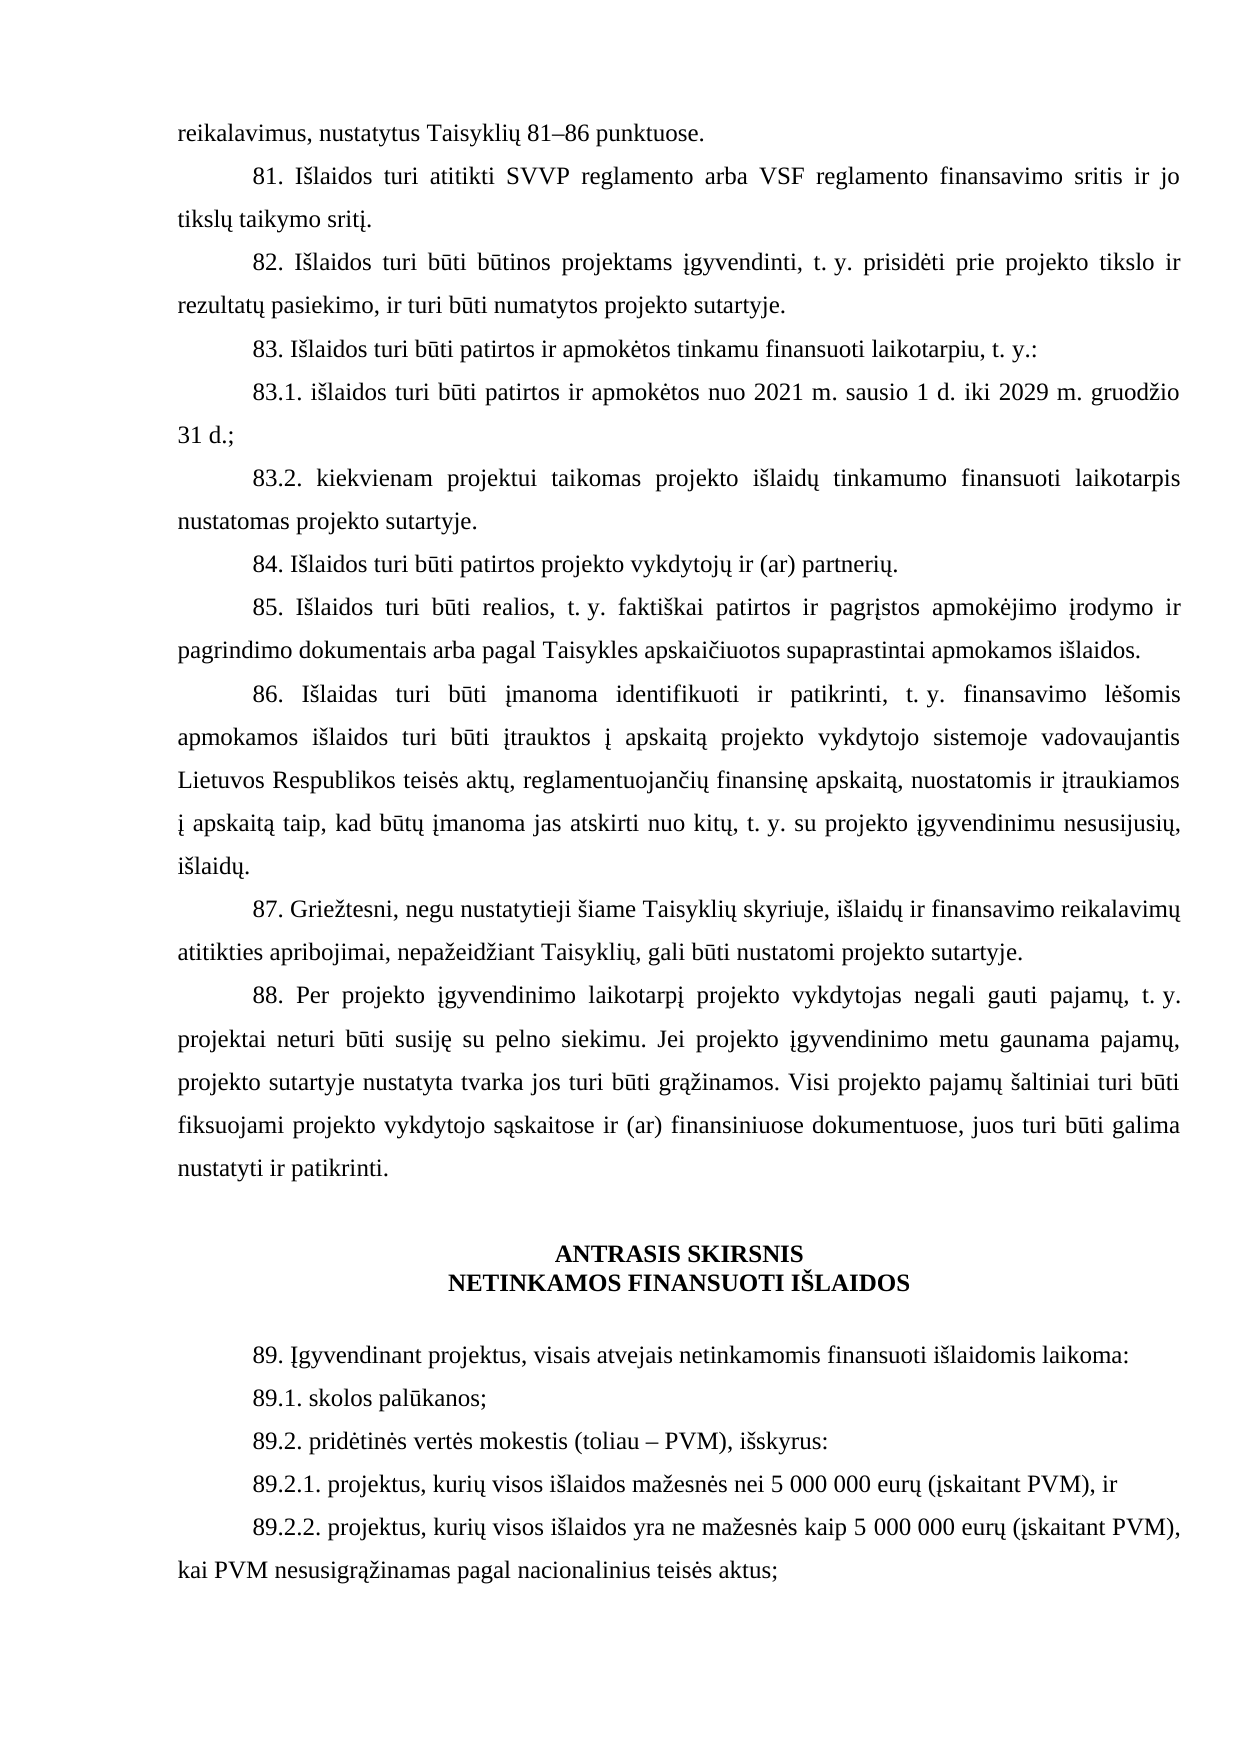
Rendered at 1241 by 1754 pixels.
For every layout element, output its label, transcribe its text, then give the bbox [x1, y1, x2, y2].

text 84. Išlaidos turi būti patirtos projekto vykdytojų ir (ar) partnerių. [177, 549, 1181, 578]
text 89.2.2. projektus, kurių visos išlaidos yra ne mažesnės kaip 5 000 000 eurų (įskaitant PVM), kai PVM nesusigrąžinamas pagal nacionalinius teisės aktus; [177, 1512, 1181, 1584]
text 89. Įgyvendinant projektus, visais atvejais netinkamomis finansuoti išlaidomis laikoma: [177, 1340, 1181, 1369]
text 82. Išlaidos turi būti būtinos projektams įgyvendinti, t. y. prisidėti prie projekto tikslo ir rezultatų pasiekimo, ir turi būti numatytos projekto sutartyje. [177, 247, 1181, 319]
text 85. Išlaidos turi būti realios, t. y. faktiškai patirtos ir pagrįstos apmokėjimo įrodymo ir pagrindimo dokumentais arba pagal Taisykles apskaičiuotos supaprastintai apmokamos išlaidos. [177, 592, 1181, 664]
text 89.1. skolos palūkanos; [177, 1383, 1181, 1412]
text 89.2.1. projektus, kurių visos išlaidos mažesnės nei 5 000 000 eurų (įskaitant PVM), ir [177, 1469, 1181, 1498]
text 83.1. išlaidos turi būti patirtos ir apmokėtos nuo 2021 m. sausio 1 d. iki 2029 m. gruodžio 31 d.; [177, 377, 1181, 449]
text reikalavimus, nustatytus Taisyklių 81–86 punktuose. [177, 118, 1181, 147]
text 87. Griežtesni, negu nustatytieji šiame Taisyklių skyriuje, išlaidų ir finansavimo reikalavimų atitikties apribojimai, nepažeidžiant Taisyklių, gali būti nustatomi projekto sutartyje. [177, 894, 1181, 966]
text NETINKAMOS FINANSUOTI IŠLAIDOS [177, 1268, 1181, 1297]
text 81. Išlaidos turi atitikti SVVP reglamento arba VSF reglamento finansavimo sritis ir jo tikslų taikymo sritį. [177, 161, 1181, 233]
text 89.2. pridėtinės vertės mokestis (toliau – PVM), išskyrus: [177, 1426, 1181, 1455]
text 88. Per projekto įgyvendinimo laikotarpį projekto vykdytojas negali gauti pajamų, t. y. projektai neturi būti susiję su pelno siekimu. Jei projekto įgyvendinimo metu gaunama pajamų, projekto sutartyje nustatyta tvarka jos turi būti grąžinamos. Visi projekto pajamų šaltiniai turi būti fiksuojami projekto vykdytojo sąskaitose ir (ar) finansiniuose dokumentuose, juos turi būti galima nustatyti ir patikrinti. [177, 981, 1181, 1182]
text ANTRASIS SKIRSNIS [177, 1239, 1181, 1268]
text 83. Išlaidos turi būti patirtos ir apmokėtos tinkamu finansuoti laikotarpiu, t. y.: [177, 334, 1181, 362]
text 86. Išlaidas turi būti įmanoma identifikuoti ir patikrinti, t. y. finansavimo lėšomis apmokamos išlaidos turi būti įtrauktos į apskaitą projekto vykdytojo sistemoje vadovaujantis Lietuvos Respublikos teisės aktų, reglamentuojančių finansinę apskaitą, nuostatomis ir įtraukiamos į apskaitą taip, kad būtų įmanoma jas atskirti nuo kitų, t. y. su projekto įgyvendinimu nesusijusių, išlaidų. [177, 679, 1181, 880]
text 83.2. kiekvienam projektui taikomas projekto išlaidų tinkamumo finansuoti laikotarpis nustatomas projekto sutartyje. [177, 463, 1181, 535]
